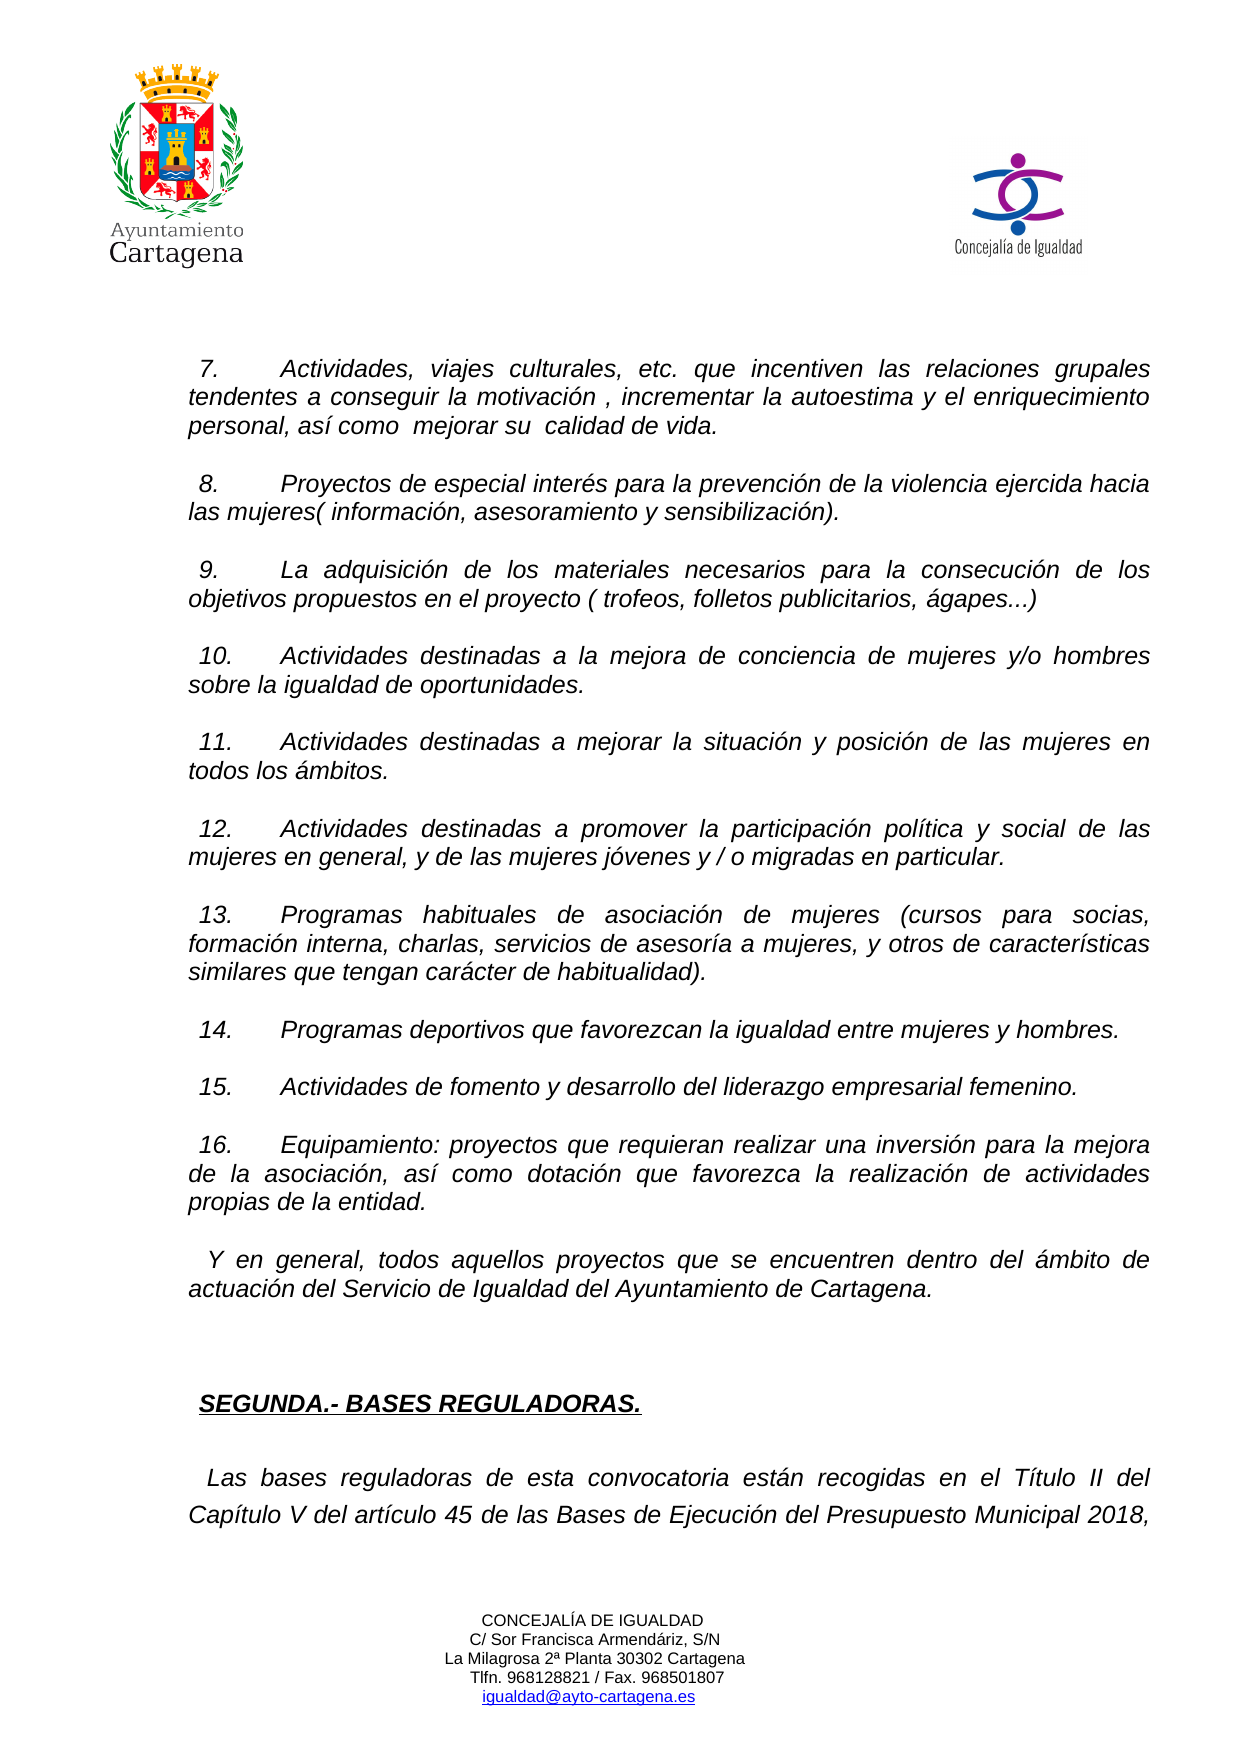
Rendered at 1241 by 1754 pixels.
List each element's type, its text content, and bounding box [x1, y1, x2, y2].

list Actividades, viajes culturales, etc. que incentiven las relaciones grupales tendentes a conseguir la motivación , incrementar la autoestima y el enriquecimiento personal, así como mejorar su calidad de vida. [188, 354, 1152, 440]
list Programas habituales de asociación de mujeres (cursos para socias, formación interna, charlas, servicios de asesoría a mujeres, y otros de características similares que tengan carácter de habitualidad). [188, 900, 1152, 986]
text 16. Equipamiento: proyectos que requieran realizar una inversión para la mejora de la asociación, así como dotación que favorezca la realización de actividades propias de la entidad. [188, 1130, 1152, 1216]
list Actividades destinadas a mejorar la situación y posición de las mujeres en todos los ámbitos. [188, 727, 1152, 785]
text Y en general, todos aquellos proyectos que se encuentren dentro del ámbito de actuación del Servicio de Igualdad del Ayuntamiento de Cartagena. [188, 1245, 1152, 1302]
picture [949, 136, 1088, 275]
list La adquisición de los materiales necesarios para la consecución de los objetivos propuestos en el proyecto ( trofeos, folletos publicitarios, ágapes...) [188, 555, 1152, 612]
text 14. Programas deportivos que favorezcan la igualdad entre mujeres y hombres. [188, 1015, 1152, 1044]
list Actividades destinadas a la mejora de conciencia de mujeres y/o hombres sobre la igualdad de oportunidades. [188, 641, 1152, 699]
text Las bases reguladoras de esta convocatoria están recogidas en el Título II del Capítulo V del artículo 45 de las Bases de Ejecución del Presupuesto Municipal 2018, [188, 1463, 1152, 1529]
picture [110, 64, 243, 271]
list Proyectos de especial interés para la prevención de la violencia ejercida hacia las mujeres( información, asesoramiento y sensibilización). [188, 469, 1152, 526]
text 15. Actividades de fomento y desarrollo del liderazgo empresarial femenino. [188, 1072, 1152, 1101]
list Actividades destinadas a promover la participación política y social de las mujeres en general, y de las mujeres jóvenes y / o migradas en particular. [188, 814, 1152, 871]
text SEGUNDA.- BASES REGULADORAS. [188, 1389, 1152, 1417]
